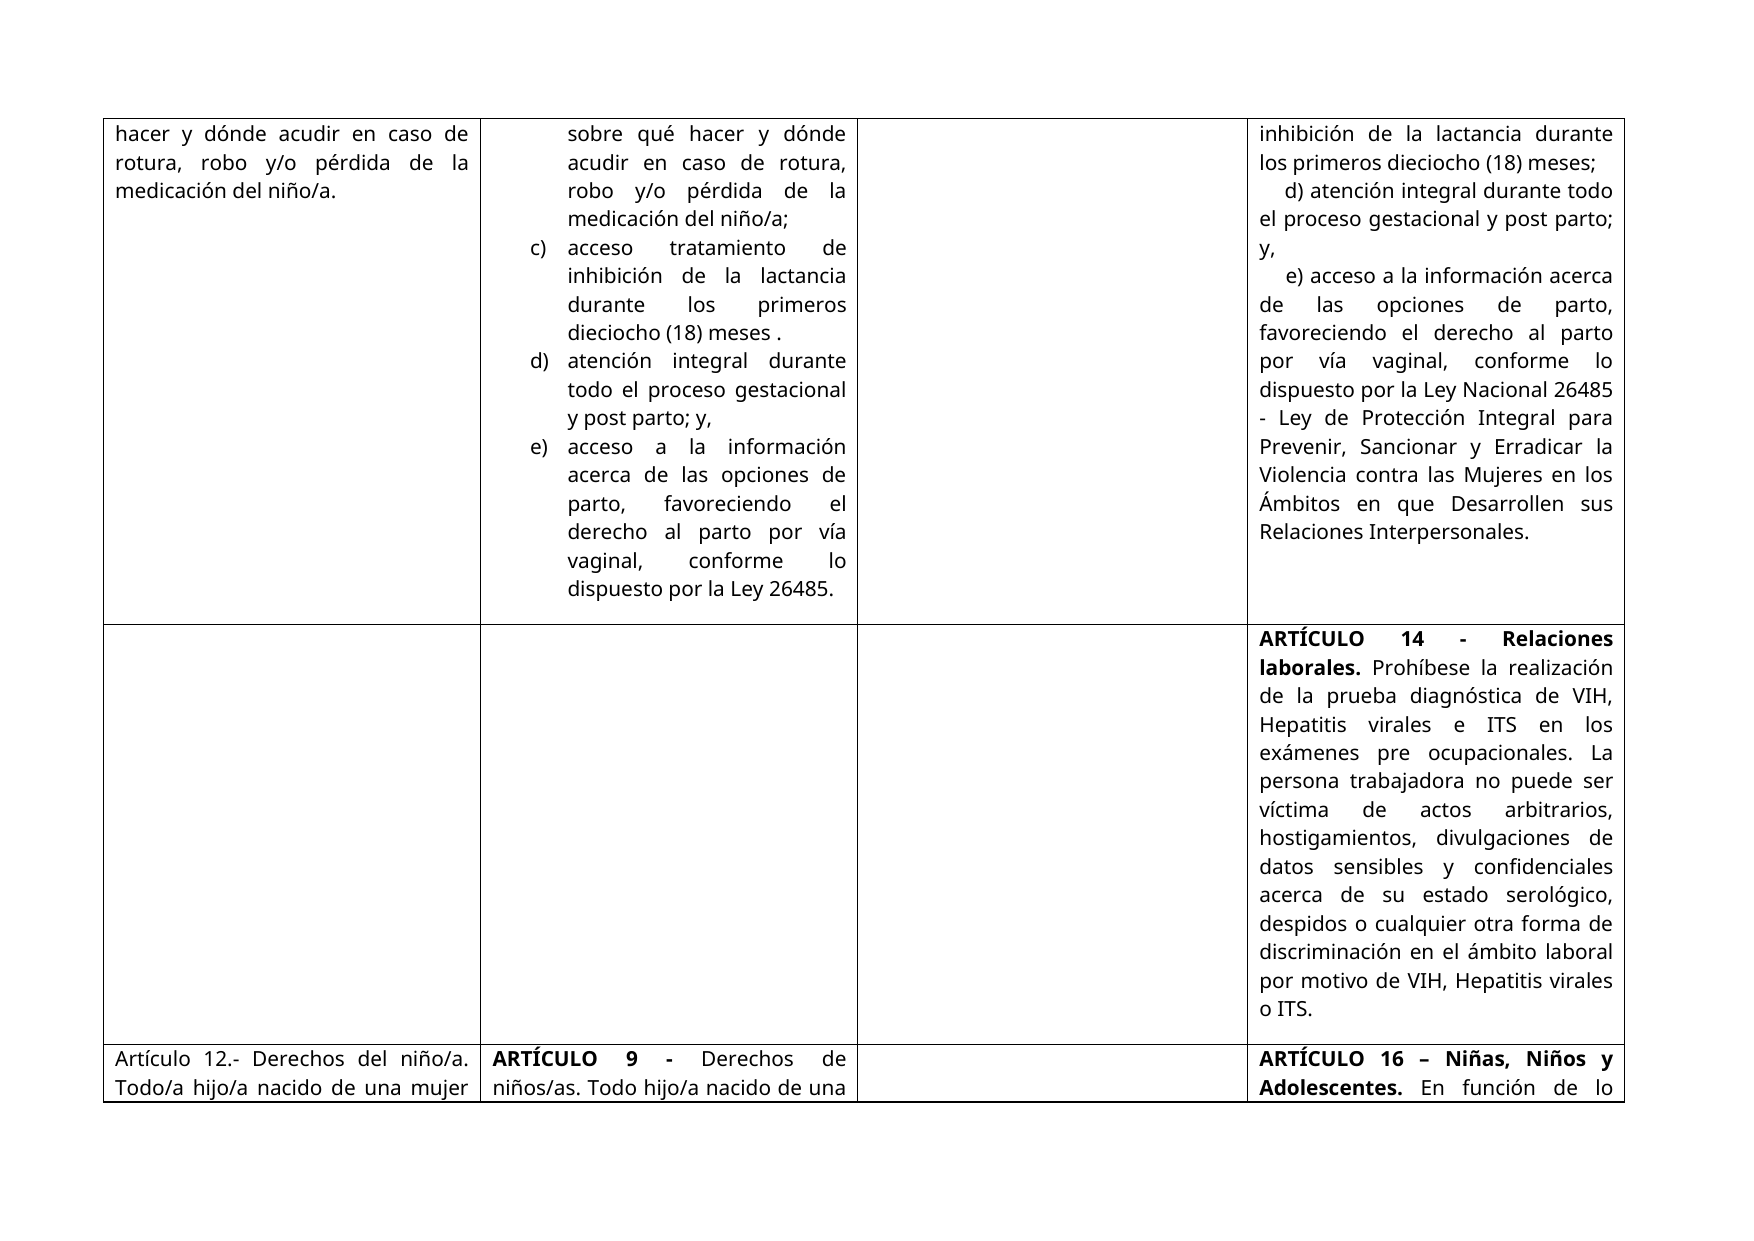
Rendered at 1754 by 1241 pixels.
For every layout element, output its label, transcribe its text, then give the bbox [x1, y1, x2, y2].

table_cell ARTÍCULO 16 – Niñas, Niños y Adolescentes. En función de lo [1248, 1045, 1624, 1101]
table_cell ARTÍCULO 14 - Relaciones laborales. Prohíbese la realización de la prueba diagnóstica de VIH, Hepatitis virales e ITS en los exámenes pre ocupacionales. La persona trabajadora no puede ser víctima de actos arbitrarios, hostigamientos, divulgaciones de datos sensibles y confidenciales acerca de su estado serológico, despidos o cualquier otra forma de discriminación en el ámbito laboral por motivo de VIH, Hepatitis virales o ITS. [1248, 625, 1624, 1043]
table_cell ARTÍCULO 9 - Derechos de niños/as. Todo hijo/a nacido de una [481, 1045, 857, 1101]
table_cell hacer y dónde acudir en caso de rotura, robo y/o pérdida de la medicación del niño/a. [104, 119, 480, 623]
table_cell sobre qué hacer y dónde acudir en caso de rotura, robo y/o pérdida de la medicación del niño/a; acceso tratamiento de inhibición de la lactancia durante los primeros dieciocho (18) meses . atención integral durante todo el proceso gestacional y post parto; y, acceso a la información acerca de las opciones de parto, favoreciendo el derecho al parto por vía vaginal, conforme lo dispuesto por la Ley 26485. [481, 119, 857, 623]
table_cell [481, 625, 857, 1043]
table_cell inhibición de la lactancia durante los primeros dieciocho (18) meses; d) atención integral durante todo el proceso gestacional y post parto; y, e) acceso a la información acerca de las opciones de parto, favoreciendo el derecho al parto por vía vaginal, conforme lo dispuesto por la Ley Nacional 26485 - Ley de Protección Integral para Prevenir, Sancionar y Erradicar la Violencia contra las Mujeres en los Ámbitos en que Desarrollen sus Relaciones Interpersonales. [1248, 119, 1624, 623]
table_cell [858, 625, 1247, 1043]
table_cell [858, 119, 1247, 623]
table_cell Artículo 12.- Derechos del niño/a. Todo/a hijo/a nacido de una mujer [104, 1045, 480, 1101]
table_cell [104, 625, 480, 1043]
table_cell [858, 1045, 1247, 1101]
